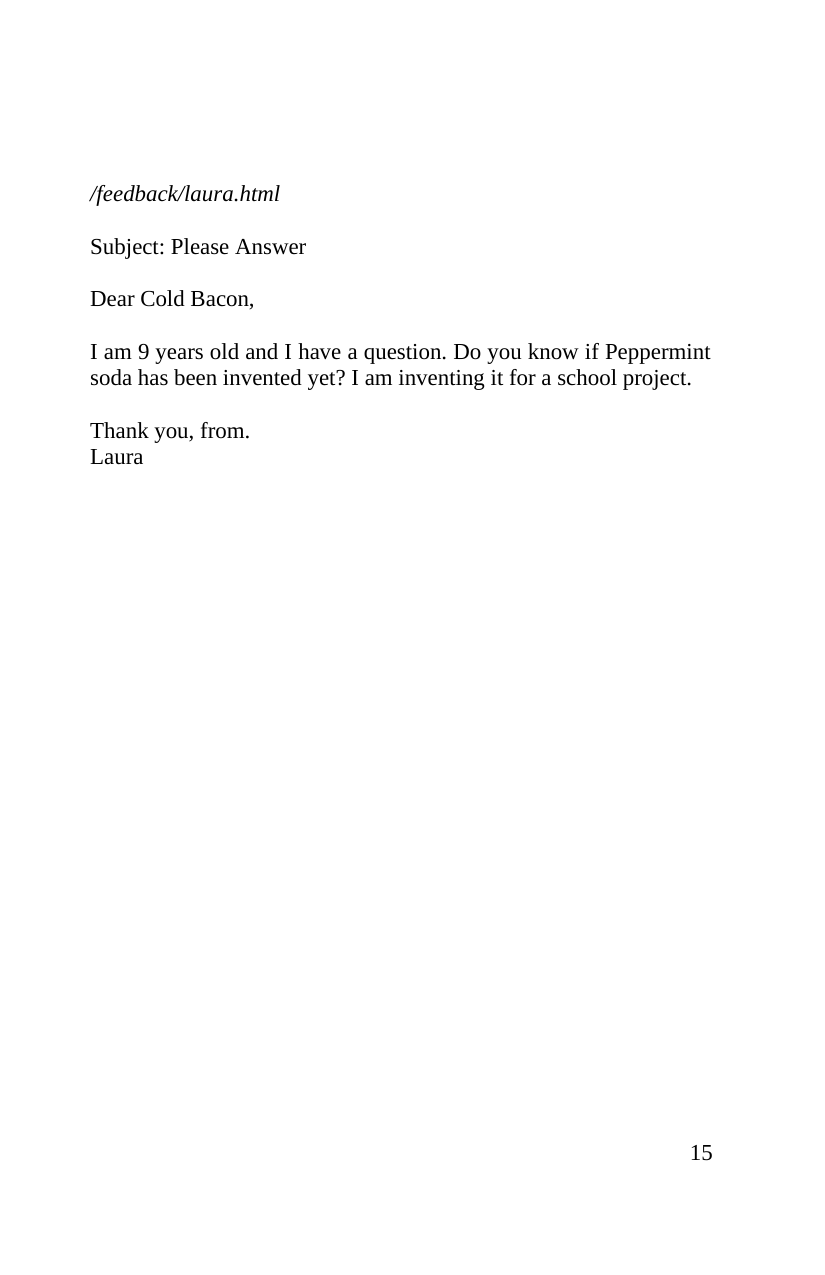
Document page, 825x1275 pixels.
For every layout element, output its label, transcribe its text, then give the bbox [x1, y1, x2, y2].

text Subject: Please Answer [90, 233, 712, 259]
text Dear Cold Bacon, [90, 285, 712, 312]
text Thank you, from. [90, 417, 712, 443]
text I am 9 years old and I have a question. Do you know if Peppermint soda has been invented yet? I am inventing it for a school project. [90, 338, 712, 391]
text /feedback/laura.html [90, 180, 712, 206]
text Laura [90, 443, 712, 470]
